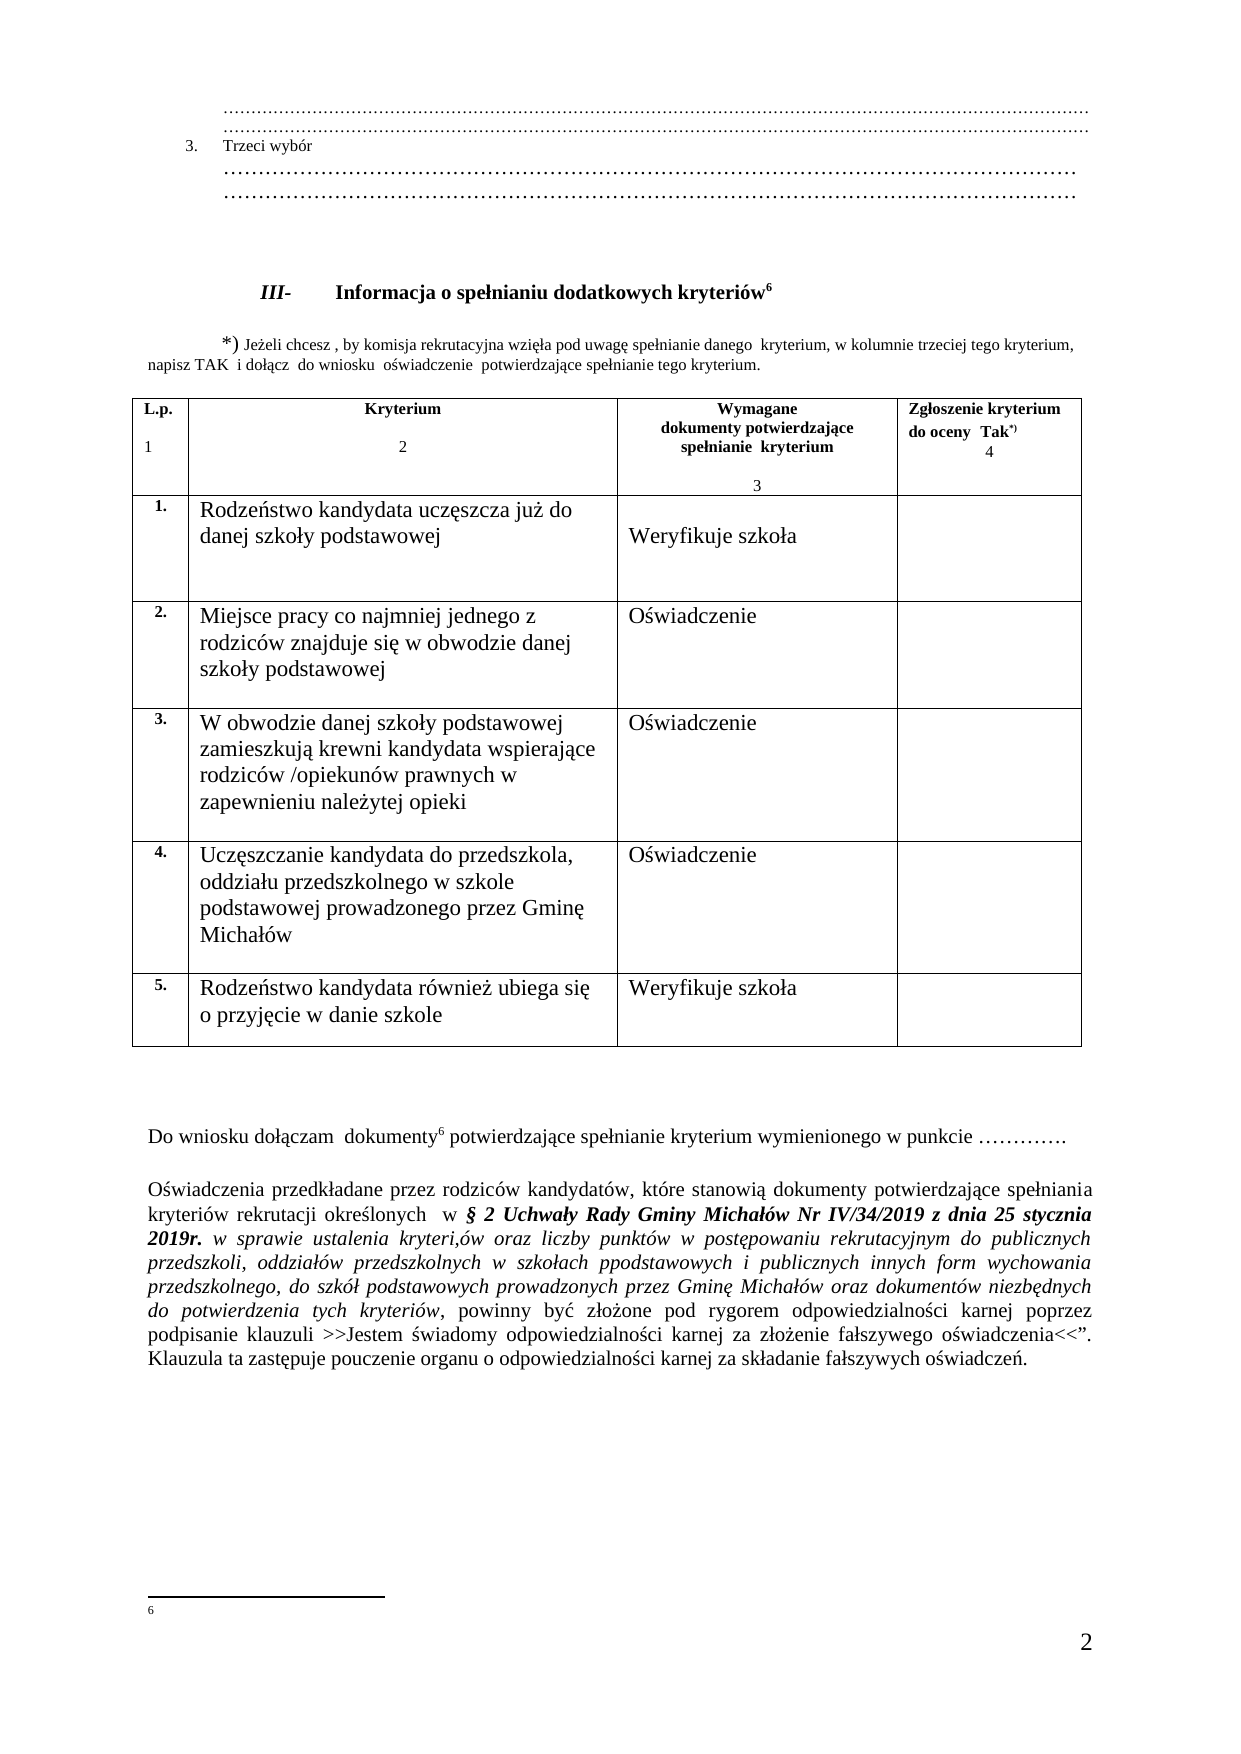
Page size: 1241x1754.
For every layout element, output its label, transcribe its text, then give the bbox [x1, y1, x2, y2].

table_cell 1. [133, 496, 188, 601]
table_cell Miejsce pracy co najmniej jednego z rodziców znajduje się w obwodzie danej szkoły podstawowej [189, 602, 617, 708]
table_cell Oświadczenie [618, 842, 897, 973]
table_cell Rodzeństwo kandydata również ubiega się o przyjęcie w danie szkole [189, 974, 617, 1046]
text *) Jeżeli chcesz , by komisja rekrutacyjna wzięła pod uwagę spełnianie danego kryterium, w kolumnie trzeciej tego kryterium, napisz TAK i dołącz do wniosku oświadczenie potwierdzające spełnianie tego kryterium. [148, 331, 1093, 374]
text ………………………………………………………………………………………………………………………………………………………………………………………………………………………… [223, 155, 1093, 203]
table_header Wymagane dokumenty potwierdzające spełnianie kryterium 3 [618, 399, 897, 495]
table_cell [898, 842, 1081, 973]
table_cell 5. [133, 974, 188, 1046]
table_cell [898, 602, 1081, 708]
table_cell Oświadczenie [618, 602, 897, 708]
table_cell [898, 974, 1081, 1046]
table_cell 4. [133, 842, 188, 973]
table_cell Weryfikuje szkoła [618, 496, 897, 601]
table_cell [898, 709, 1081, 841]
table_header L.p. 1 [133, 399, 188, 495]
table_cell Uczęszczanie kandydata do przedszkola, oddziału przedszkolnego w szkole podstawowej prowadzonego przez Gminę Michałów [189, 842, 617, 973]
table_cell Oświadczenie [618, 709, 897, 841]
list Trzeci wybór [185, 136, 1093, 155]
table_header Kryterium 2 [189, 399, 617, 495]
table_cell [898, 496, 1081, 601]
table_cell Weryfikuje szkoła [618, 974, 897, 1046]
table_header Zgłoszenie kryterium do oceny Tak*) 4 [898, 399, 1081, 495]
text Do wniosku dołączam dokumenty6 potwierdzające spełnianie kryterium wymienionego w punkcie …………. [148, 1124, 1137, 1148]
table_cell Rodzeństwo kandydata uczęszcza już do danej szkoły podstawowej [189, 496, 617, 601]
table_cell 2. [133, 602, 188, 708]
text …………………………………………………………………………………………………………………………………………………………………………………………………………………………………………………………………………………… [223, 98, 1093, 136]
table_cell W obwodzie danej szkoły podstawowej zamieszkują krewni kandydata wspierające rodziców /opiekunów prawnych w zapewnieniu należytej opieki [189, 709, 617, 841]
list Informacja o spełnianiu dodatkowych kryteriów [260, 280, 1093, 304]
text Oświadczenia przedkładane przez rodziców kandydatów, które stanowią dokumenty potwierdzające spełniania kryteriów rekrutacji określonych w § 2 Uchwały Rady Gminy Michałów Nr IV/34/2019 z dnia 25 stycznia 2019r. w sprawie ustalenia kryteri,ów oraz liczby punktów w postępowaniu rekrutacyjnym do publicznych przedszkoli, oddziałów przedszkolnych w szkołach ppodstawowych i publicznych innych form wychowania przedszkolnego, do szkół podstawowych prowadzonych przez Gminę Michałów oraz dokumentów niezbędnych do potwierdzenia tych kryteriów, powinny być złożone pod rygorem odpowiedzialności karnej poprzez podpisanie klauzuli >>Jestem świadomy odpowiedzialności karnej za złożenie fałszywego oświadczenia<<”. Klauzula ta zastępuje pouczenie organu o odpowiedzialności karnej za składanie fałszywych oświadczeń. [148, 1177, 1093, 1370]
table_cell 3. [133, 709, 188, 841]
